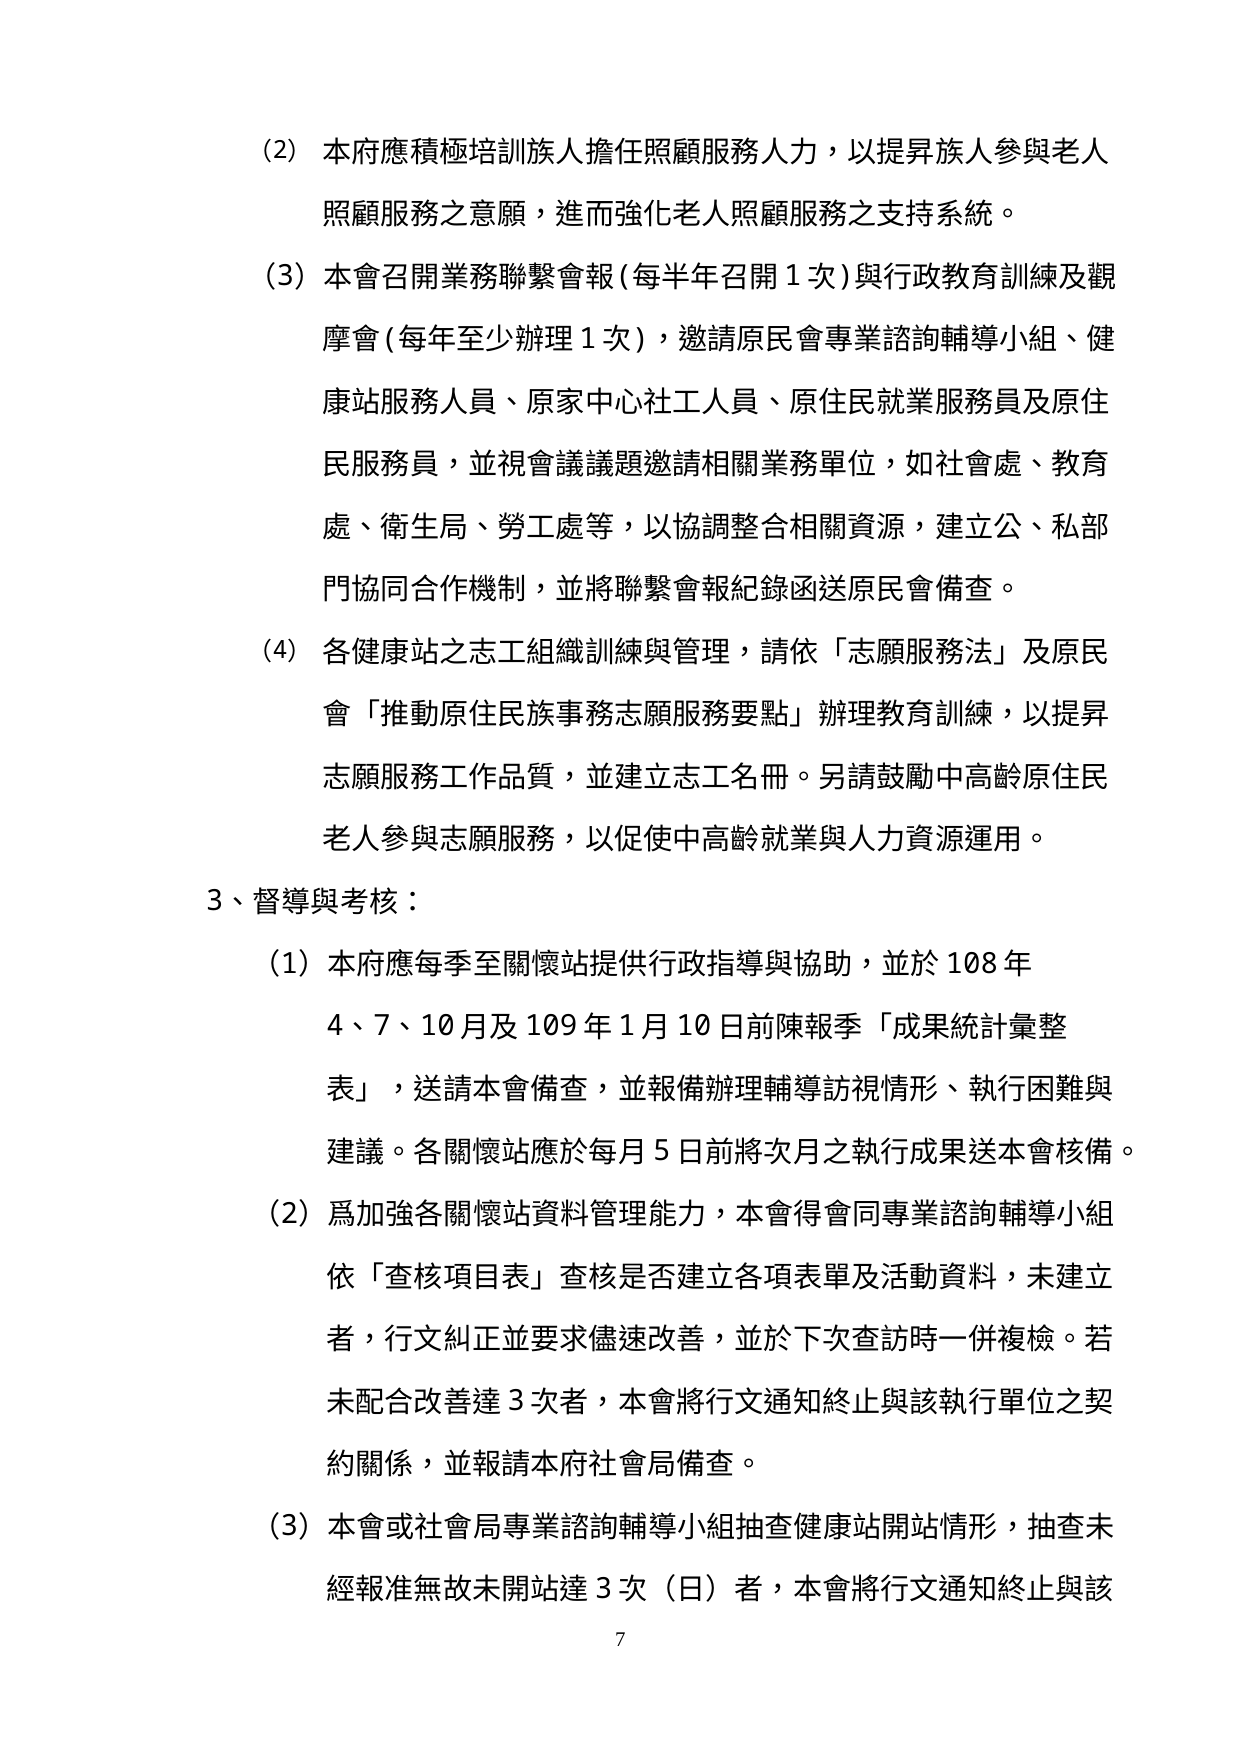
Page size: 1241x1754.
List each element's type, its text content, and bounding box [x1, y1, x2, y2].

list 各健康站之志工組織訓練與管理，請依「志願服務法」及原民會「推動原住民族事務志願服務要點」辦理教育訓練，以提昇志願服務工作品質，並建立志工名冊。另請鼓勵中高齡原住民老人參與志願服務，以促使中高齡就業與人力資源運用。 [247, 608, 1122, 858]
list 爲加強各關懷站資料管理能力，本會得會同專業諮詢輔導小組依「查核項目表」查核是否建立各項表單及活動資料，未建立者，行文糾正並要求儘速改善，並於下次查訪時一併複檢。若未配合改善達3次者，本會將行文通知終止與該執行單位之契約關係，並報請本府社會局備查。 [251, 1170, 1122, 1483]
list 本會召開業務聯繫會報(每半年召開1次)與行政教育訓練及觀摩會(每年至少辦理1次)，邀請原民會專業諮詢輔導小組、健康站服務人員、原家中心社工人員、原住民就業服務員及原住民服務員，並視會議議題邀請相關業務單位，如社會處、教育處、衛生局、勞工處等，以協調整合相關資源，建立公、私部門協同合作機制，並將聯繫會報紀錄函送原民會備查。 [247, 233, 1122, 608]
list 本會或社會局專業諮詢輔導小組抽查健康站開站情形，抽查未經報准無故未開站達3次（日）者，本會將行文通知終止與該 [251, 1483, 1122, 1608]
list 本府應積極培訓族人擔任照顧服務人力，以提昇族人參與老人照顧服務之意願，進而強化老人照顧服務之支持系統。 [247, 108, 1122, 233]
text 3、督導與考核： [118, 858, 1122, 920]
list 本府應每季至關懷站提供行政指導與協助，並於108年4、7、10月及109年1月10日前陳報季「成果統計彙整表」，送請本會備查，並報備辦理輔導訪視情形、執行困難與建議。各關懷站應於每月5日前將次月之執行成果送本會核備。 [251, 920, 1122, 1170]
